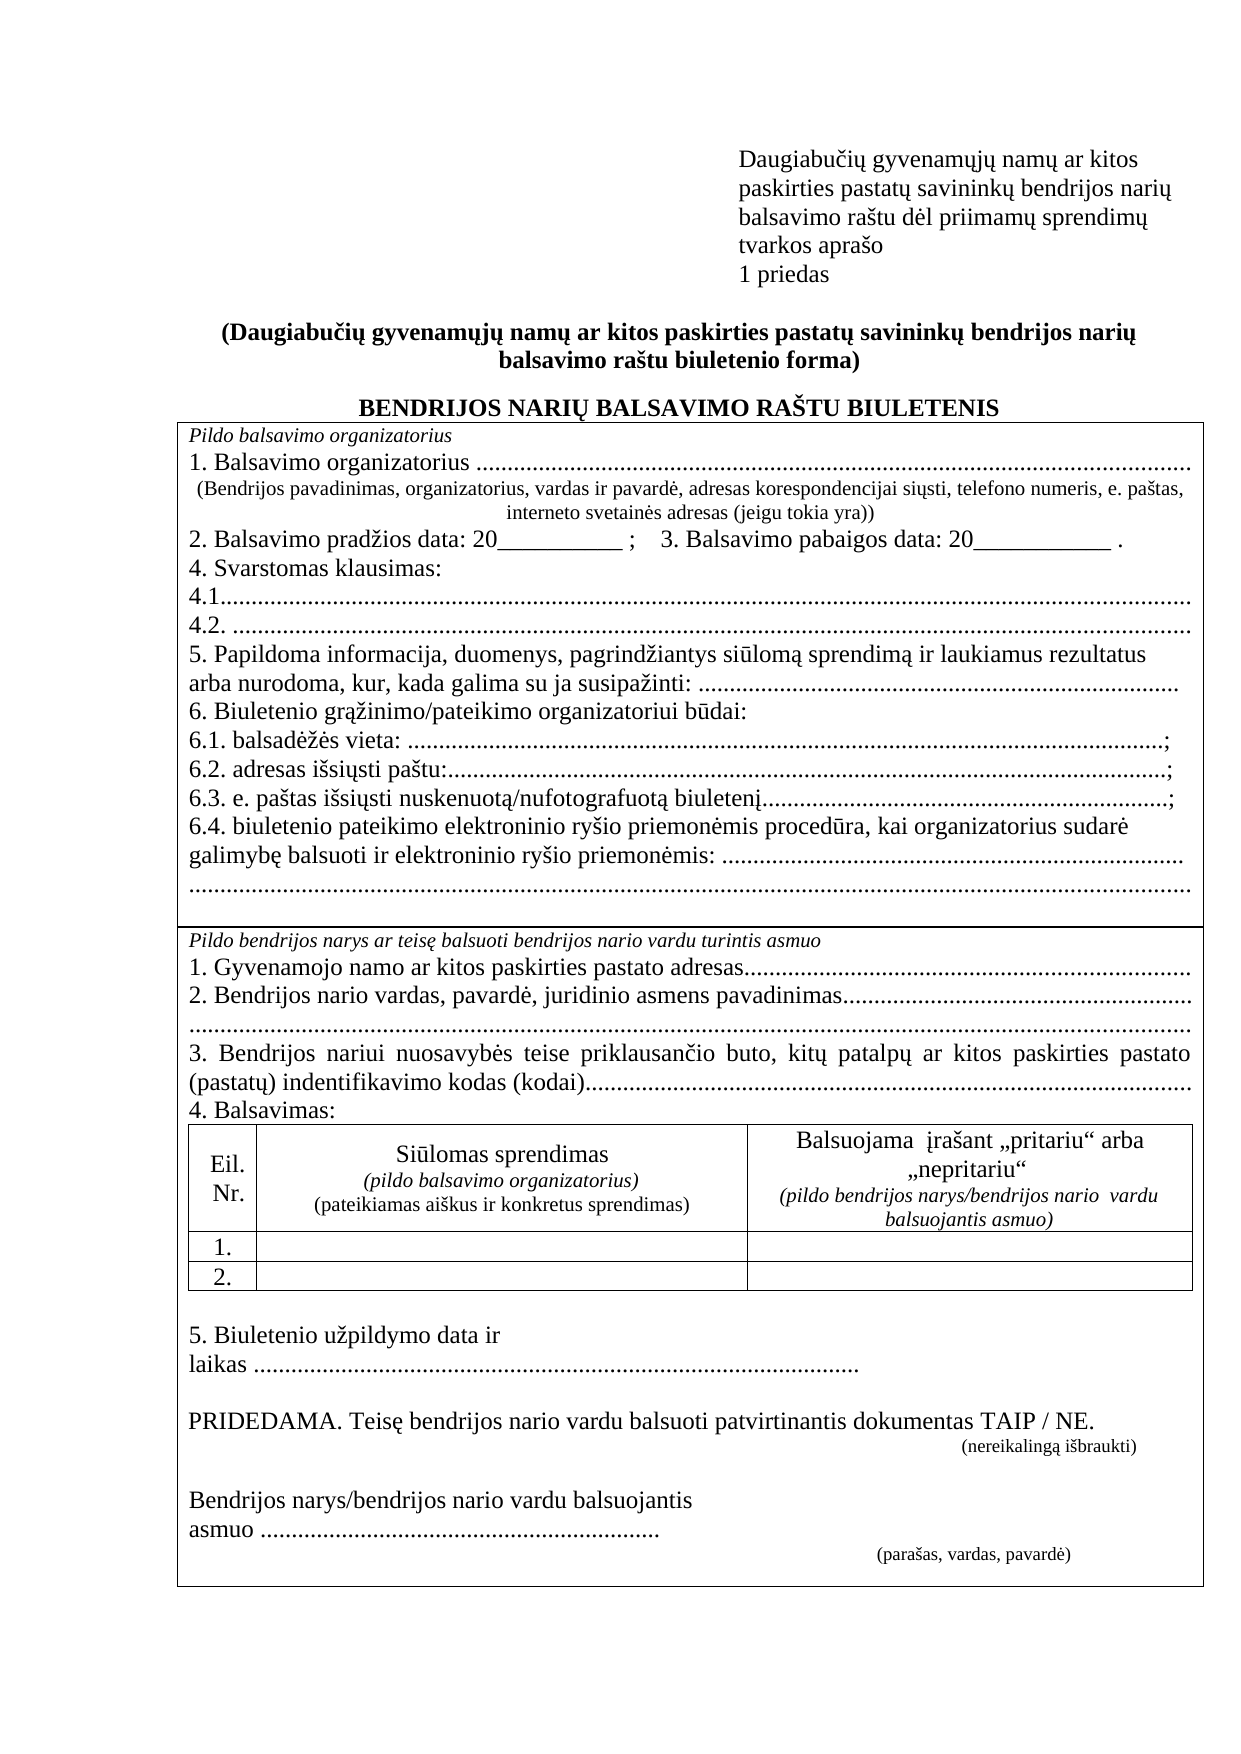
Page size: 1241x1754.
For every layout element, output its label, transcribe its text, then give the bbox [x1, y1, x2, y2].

table_cell [748, 1262, 1192, 1290]
table_header Balsuojama įrašant „pritariu“ arba „nepritariu“ (pildo bendrijos narys/bendrijos nario vardu balsuojantis asmuo) [748, 1125, 1192, 1231]
table_header Pildo balsavimo organizatorius 1. Balsavimo organizatorius (Bendrijos pavadinimas, organizatorius, vardas ir pavardė, adresas korespondencijai siųsti, telefono numeris, e. paštas, interneto svetainės adresas (jeigu tokia yra)) 2. Balsavimo pradžios data: 20__________ ; 3. Balsavimo pabaigos data: 20___________ . 4. Svarstomas klausimas: 4.1. 4.2. 5. Papildoma informacija, duomenys, pagrindžiantys siūlomą sprendimą ir laukiamus rezultatus arba nurodoma, kur, kada galima su ja susipažinti: ............................................................................. 6. Biuletenio grąžinimo/pateikimo organizatoriui būdai: 6.1. balsadėžės vieta: .........................................................................................................................; 6.2. adresas išsiųsti paštu:...................................................................................................................; 6.3. e. paštas išsiųsti nuskenuotą/nufotografuotą biuletenį.................................................................; 6.4. biuletenio pateikimo elektroninio ryšio priemonėmis procedūra, kai organizatorius sudarė galimybę balsuoti ir elektroninio ryšio priemonėmis: .......................................................................... [178, 423, 1203, 926]
table_cell 5. Biuletenio užpildymo data ir laikas ................................................................................................. PRIDEDAMA. Teisę bendrijos nario vardu balsuoti patvirtinantis dokumentas TAIP / NE. (nereikalingą išbraukti) Bendrijos narys/bendrijos nario vardu balsuojantis asmuo ................................................................ (parašas, vardas, pavardė) [189, 1291, 1187, 1586]
table_cell [748, 1232, 1192, 1261]
text BENDRIJOS NARIŲ BALSAVIMO RAŠTU BIULETENIS [177, 393, 1181, 422]
text 1 priedas [723, 259, 1181, 288]
table_cell [257, 1232, 747, 1261]
table_header Siūlomas sprendimas (pildo balsavimo organizatorius) (pateikiamas aiškus ir konkretus sprendimas) [257, 1125, 747, 1231]
table_cell Pildo bendrijos narys ar teisę balsuoti bendrijos nario vardu turintis asmuo 1. Gyvenamojo namo ar kitos paskirties pastato adresas...... 2. Bendrijos nario vardas, pavardė, juridinio asmens pavadinimas ... 3. Bendrijos nariui nuosavybės teise priklausančio buto, kitų patalpų ar kitos paskirties pastato (pastatų) indentifikavimo kodas (kodai) 4. Balsavimas: [178, 928, 1203, 1586]
text tvarkos aprašo [723, 230, 1181, 259]
table_header Eil. Nr. [189, 1125, 256, 1231]
text Daugiabučių gyvenamųjų namų ar kitos [723, 144, 1181, 173]
table_cell [257, 1262, 747, 1290]
table_cell 2. [189, 1262, 256, 1290]
text balsavimo raštu dėl priimamų sprendimų [723, 202, 1181, 230]
text (Daugiabučių gyvenamųjų namų ar kitos paskirties pastatų savininkų bendrijos narių balsavimo raštu biuletenio forma) [177, 317, 1181, 374]
table_cell 1. [189, 1232, 256, 1261]
text paskirties pastatų savininkų bendrijos narių [723, 173, 1181, 202]
table_cell [1187, 1291, 1192, 1586]
